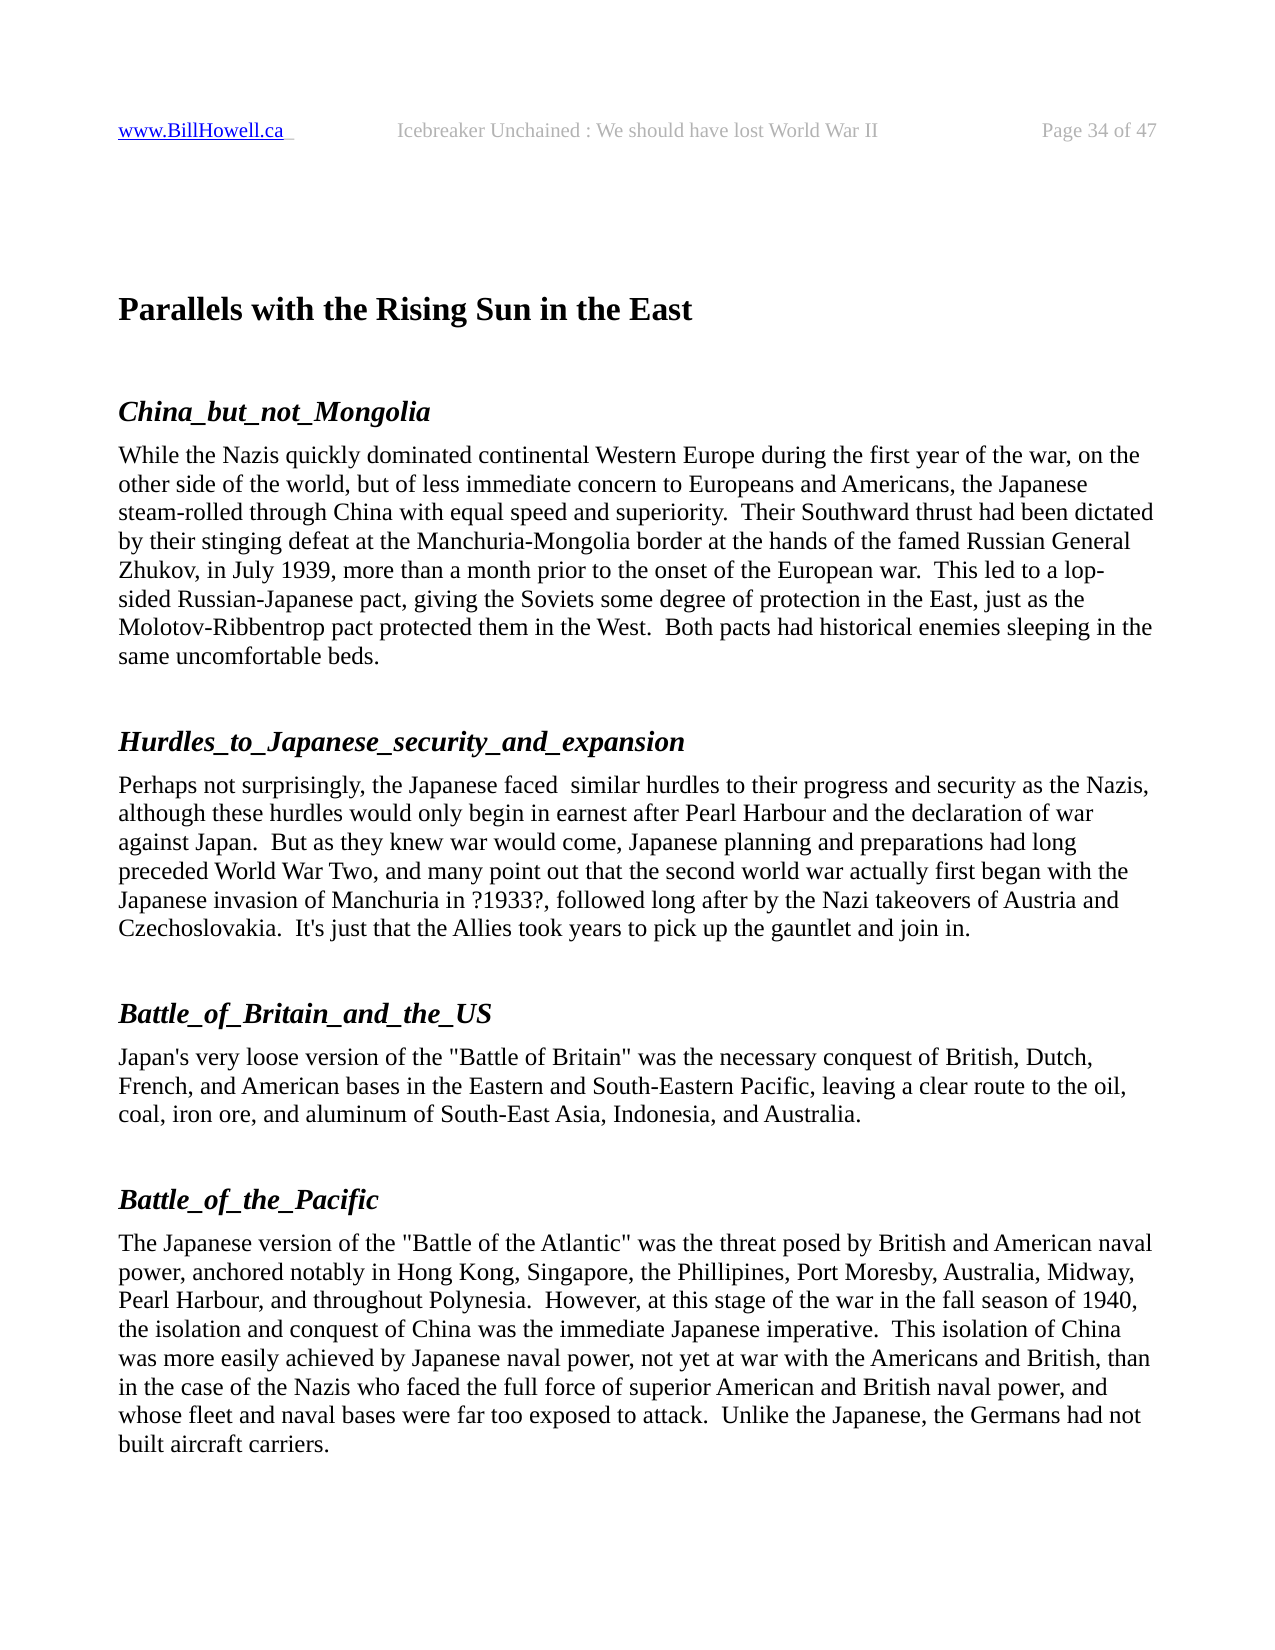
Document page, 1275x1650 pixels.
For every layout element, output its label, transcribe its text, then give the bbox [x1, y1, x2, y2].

text Perhaps not surprisingly, the Japanese faced similar hurdles to their progress and security as the Nazis, although these hurdles would only begin in earnest after Pearl Harbour and the declaration of war against Japan. But as they knew war would come, Japanese planning and preparations had long preceded World War Two, and many point out that the second world war actually first began with the Japanese invasion of Manchuria in ?1933?, followed long after by the Nazi takeovers of Austria and Czechoslovakia. It's just that the Allies took years to pick up the gauntlet and join in. [118, 770, 1157, 942]
text While the Nazis quickly dominated continental Western Europe during the first year of the war, on the other side of the world, but of less immediate concern to Europeans and Americans, the Japanese steam-rolled through China with equal speed and superiority. Their Southward thrust had been dictated by their stinging defeat at the Manchuria-Mongolia border at the hands of the famed Russian General Zhukov, in July 1939, more than a month prior to the onset of the European war. This led to a lop-sided Russian-Japanese pact, giving the Soviets some degree of protection in the East, just as the Molotov-Ribbentrop pact protected them in the West. Both pacts had historical enemies sleeping in the same uncomfortable beds. [118, 440, 1157, 670]
subtitle Battle_of_the_Pacific [118, 1182, 1157, 1216]
subtitle Battle_of_Britain_and_the_US [118, 996, 1157, 1029]
subtitle China_but_not_Mongolia [118, 394, 1157, 427]
text The Japanese version of the "Battle of the Atlantic" was the threat posed by British and American naval power, anchored notably in Hong Kong, Singapore, the Phillipines, Port Moresby, Australia, Midway, Pearl Harbour, and throughout Polynesia. However, at this stage of the war in the fall season of 1940, the isolation and conquest of China was the immediate Japanese imperative. This isolation of China was more easily achieved by Japanese naval power, not yet at war with the Americans and British, than in the case of the Nazis who faced the full force of superior American and British naval power, and whose fleet and naval bases were far too exposed to attack. Unlike the Japanese, the Germans had not built aircraft carriers. [118, 1228, 1157, 1458]
subtitle Parallels with the Rising Sun in the East [118, 289, 1157, 328]
subtitle Hurdles_to_Japanese_security_and_expansion [118, 724, 1157, 757]
text Japan's very loose version of the "Battle of Britain" was the necessary conquest of British, Dutch, French, and American bases in the Eastern and South-Eastern Pacific, leaving a clear route to the oil, coal, iron ore, and aluminum of South-East Asia, Indonesia, and Australia. [118, 1042, 1157, 1128]
